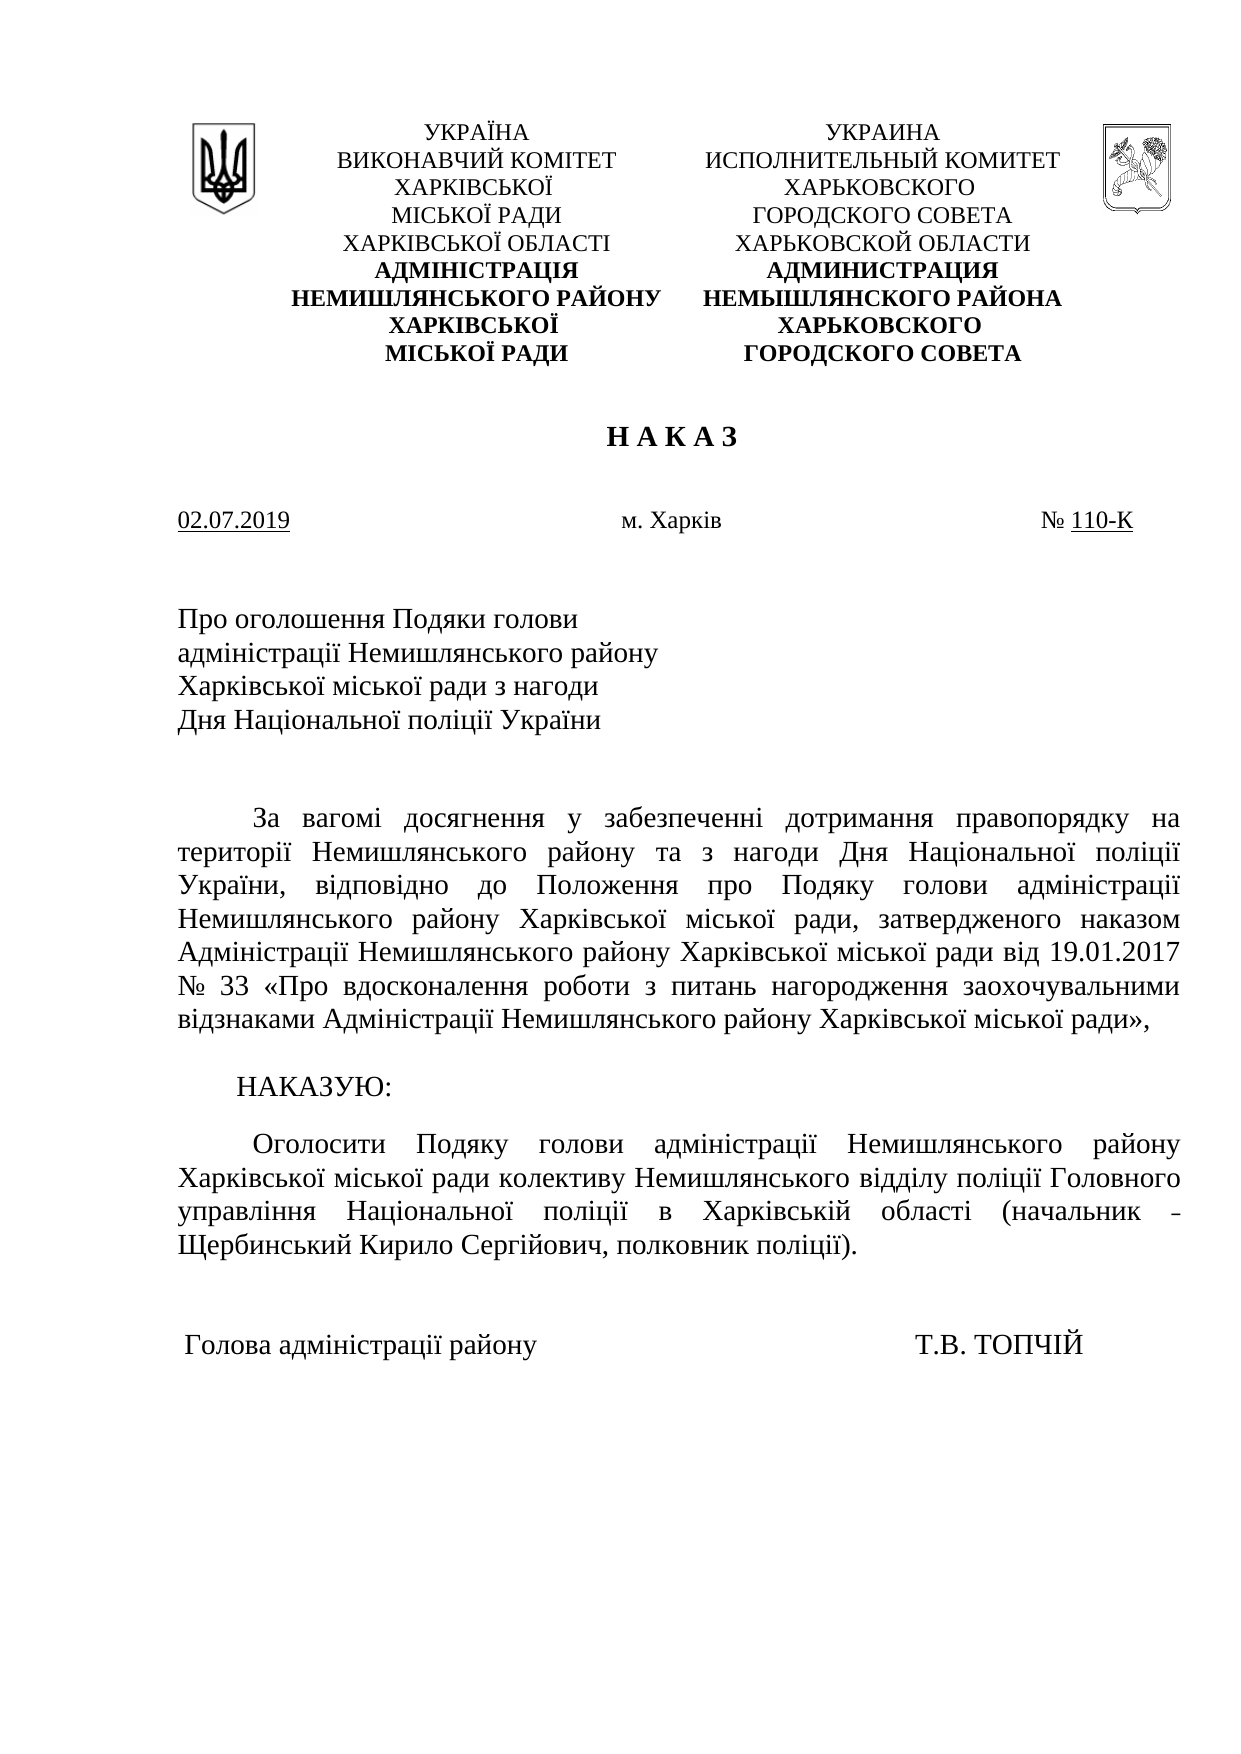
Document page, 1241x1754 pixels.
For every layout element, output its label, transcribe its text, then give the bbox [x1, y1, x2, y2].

text Дня Національної поліції України [177, 702, 1181, 736]
text НАКАЗУЮ: [177, 1069, 1181, 1102]
text За вагомі досягнення у забезпеченні дотримання правопорядку на території Немишлянського району та з нагоди Дня Національної поліції України, відповідно до Положення про Подяку голови адміністрації Немишлянського району Харківської міської ради, затвердженого наказом Адміністрації Немишлянського району Харківської міської ради від 19.01.2017 № 33 «Про вдосконалення роботи з питань нагородження заохочувальними відзнаками Адміністрації Немишлянського району Харківської міської ради», [177, 800, 1181, 1035]
text адміністрації Немишлянського району [177, 635, 1181, 668]
text Н А К А З [177, 419, 1137, 453]
text 02.07.2019 м. Харків № 110-К [177, 506, 1181, 534]
table_header [1089, 118, 1186, 367]
table_header УКРАЇНА ВИКОНАВЧИЙ КОМІТЕТ ХАРКІВСЬКОЇ МІСЬКОЇ РАДИ ХАРКІВСЬКОЇ ОБЛАСТІ АДМІНІСТРАЦІЯ НЕМИШЛЯНСЬКОГО РАЙОНУ ХАРКІВСЬКОЇ МІСЬКОЇ РАДИ [277, 118, 676, 367]
text Голова адміністрації району Т.В. Топчій [177, 1327, 1126, 1361]
table_header УКРАИНА ИСПОЛНИТЕЛЬНЫЙ КОМИТЕТ ХАРЬКОВСКОГО ГОРОДСКОГО СОВЕТА ХАРЬКОВСКОЙ ОБЛАСТИ АДМИНИСТРАЦИЯ НЕМЫШЛЯНСКОГО РАЙОНА ХАРЬКОВСКОГО ГОРОДСКОГО СОВЕТА [676, 118, 1089, 367]
text Оголосити Подяку голови адміністрації Немишлянського району Харківської міської ради колективу Немишлянського відділу поліції Головного управління Національної поліції в Харківській області (начальник ˗ Щербинський Кирило Сергійович, полковник поліції). [177, 1126, 1181, 1260]
table_header [177, 118, 277, 367]
text Про оголошення Подяки голови [177, 601, 1181, 635]
text Харківської міської ради з нагоди [177, 668, 1181, 702]
